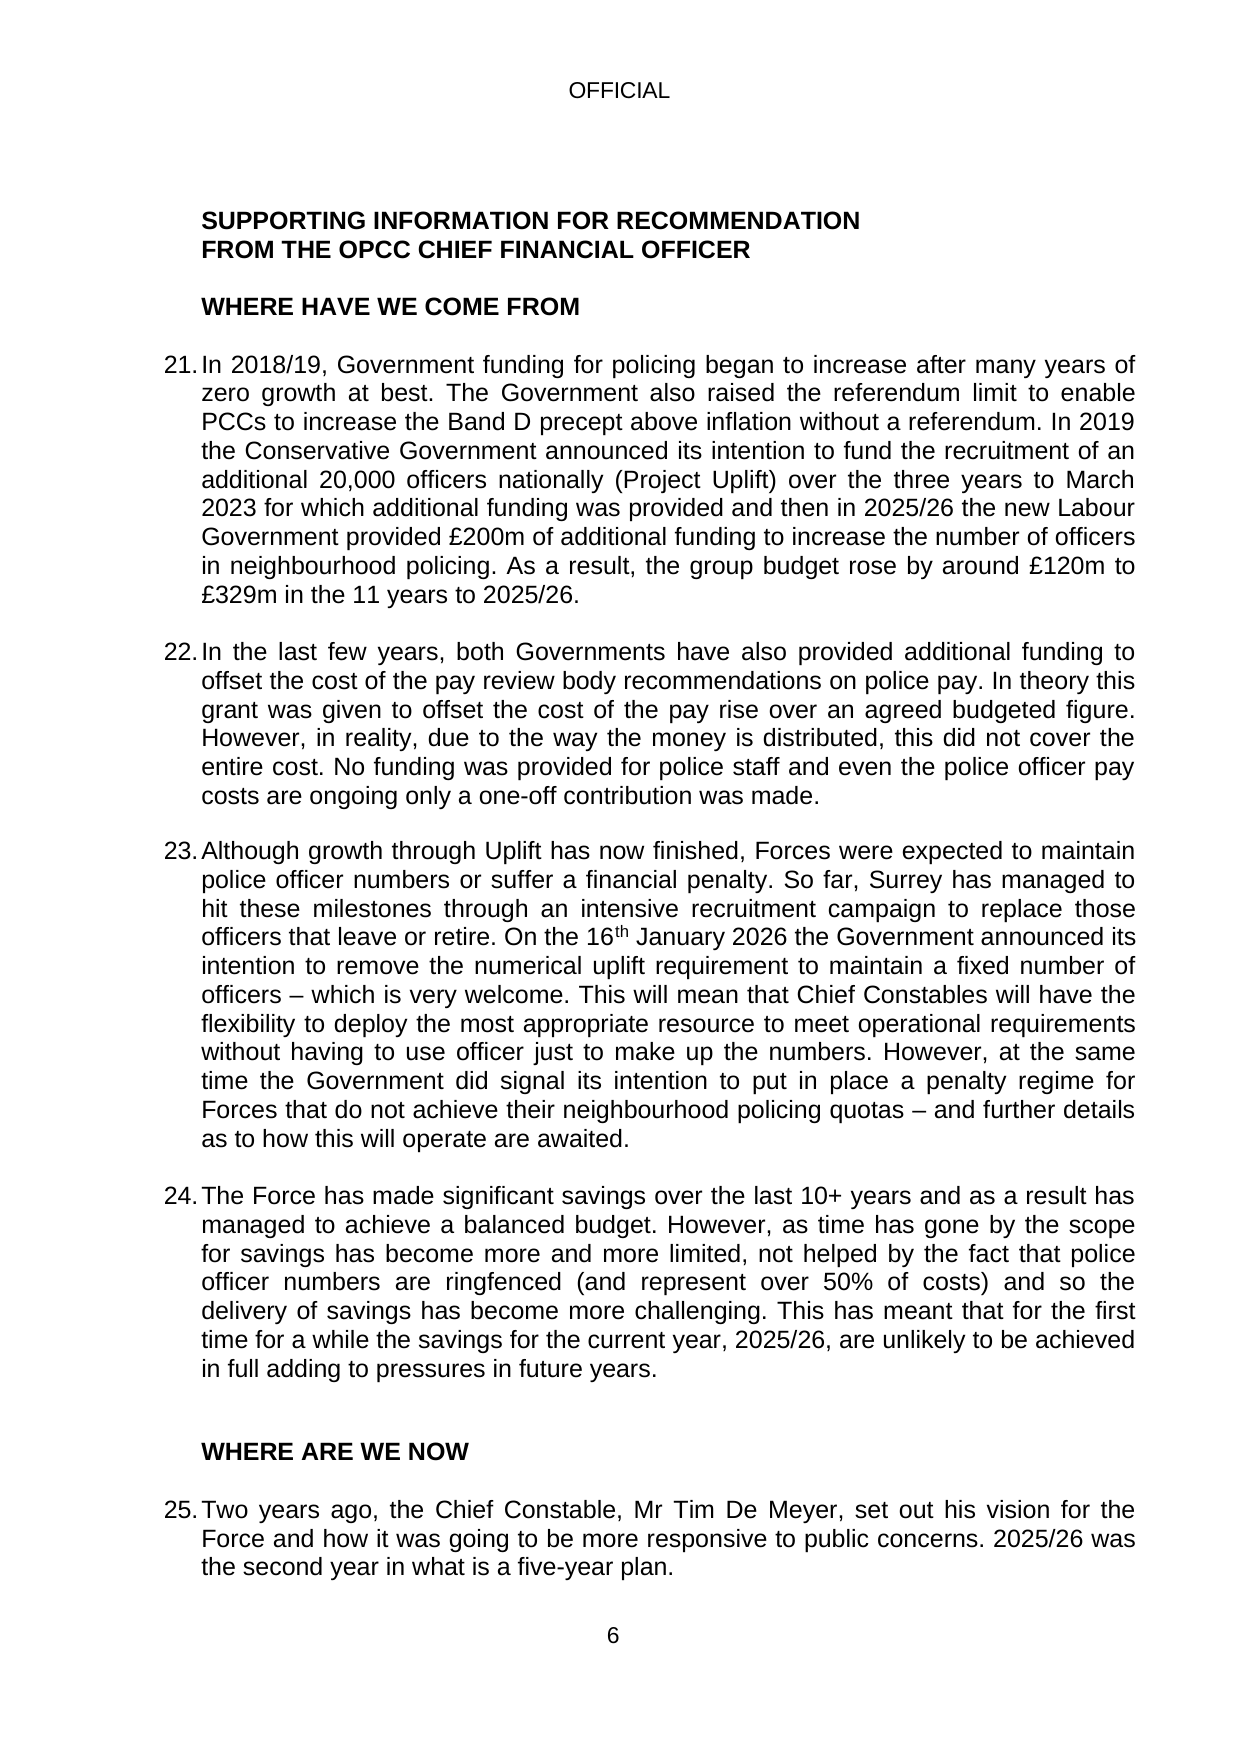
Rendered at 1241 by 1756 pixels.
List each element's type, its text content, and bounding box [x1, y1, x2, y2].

text FROM THE OPCC CHIEF FINANCIAL OFFICER [201, 235, 1122, 263]
text SUPPORTING INFORMATION FOR RECOMMENDATION [201, 206, 1122, 235]
list Two years ago, the Chief Constable, Mr Tim De Meyer, set out his vision for the Force and how it was going to be more responsive to public concerns. 2025/26 was the second year in what is a five-year plan. [163, 1495, 1137, 1581]
list The Force has made significant savings over the last 10+ years and as a result has managed to achieve a balanced budget. However, as time has gone by the scope for savings has become more and more limited, not helped by the fact that police officer numbers are ringfenced (and represent over 50% of costs) and so the delivery of savings has become more challenging. This has meant that for the first time for a while the savings for the current year, 2025/26, are unlikely to be achieved in full adding to pressures in future years. [163, 1181, 1137, 1382]
list Although growth through Uplift has now finished, Forces were expected to maintain police officer numbers or suffer a financial penalty. So far, Surrey has managed to hit these milestones through an intensive recruitment campaign to replace those officers that leave or retire. On the 16th January 2026 the Government announced its intention to remove the numerical uplift requirement to maintain a fixed number of officers – which is very welcome. This will mean that Chief Constables will have the flexibility to deploy the most appropriate resource to meet operational requirements without having to use officer just to make up the numbers. However, at the same time the Government did signal its intention to put in place a penalty regime for Forces that do not achieve their neighbourhood policing quotas – and further details as to how this will operate are awaited. [163, 836, 1137, 1152]
list In the last few years, both Governments have also provided additional funding to offset the cost of the pay review body recommendations on police pay. In theory this grant was given to offset the cost of the pay rise over an agreed budgeted figure. However, in reality, due to the way the money is distributed, this did not cover the entire cost. No funding was provided for police staff and even the police officer pay costs are ongoing only a one-off contribution was made. [163, 637, 1137, 810]
list In 2018/19, Government funding for policing began to increase after many years of zero growth at best. The Government also raised the referendum limit to enable PCCs to increase the Band D precept above inflation without a referendum. In 2019 the Conservative Government announced its intention to fund the recruitment of an additional 20,000 officers nationally (Project Uplift) over the three years to March 2023 for which additional funding was provided and then in 2025/26 the new Labour Government provided £200m of additional funding to increase the number of officers in neighbourhood policing. As a result, the group budget rose by around £120m to £329m in the 11 years to 2025/26. [163, 350, 1137, 608]
text WHERE ARE WE NOW [201, 1437, 1137, 1466]
text WHERE HAVE WE COME FROM [201, 292, 1137, 321]
